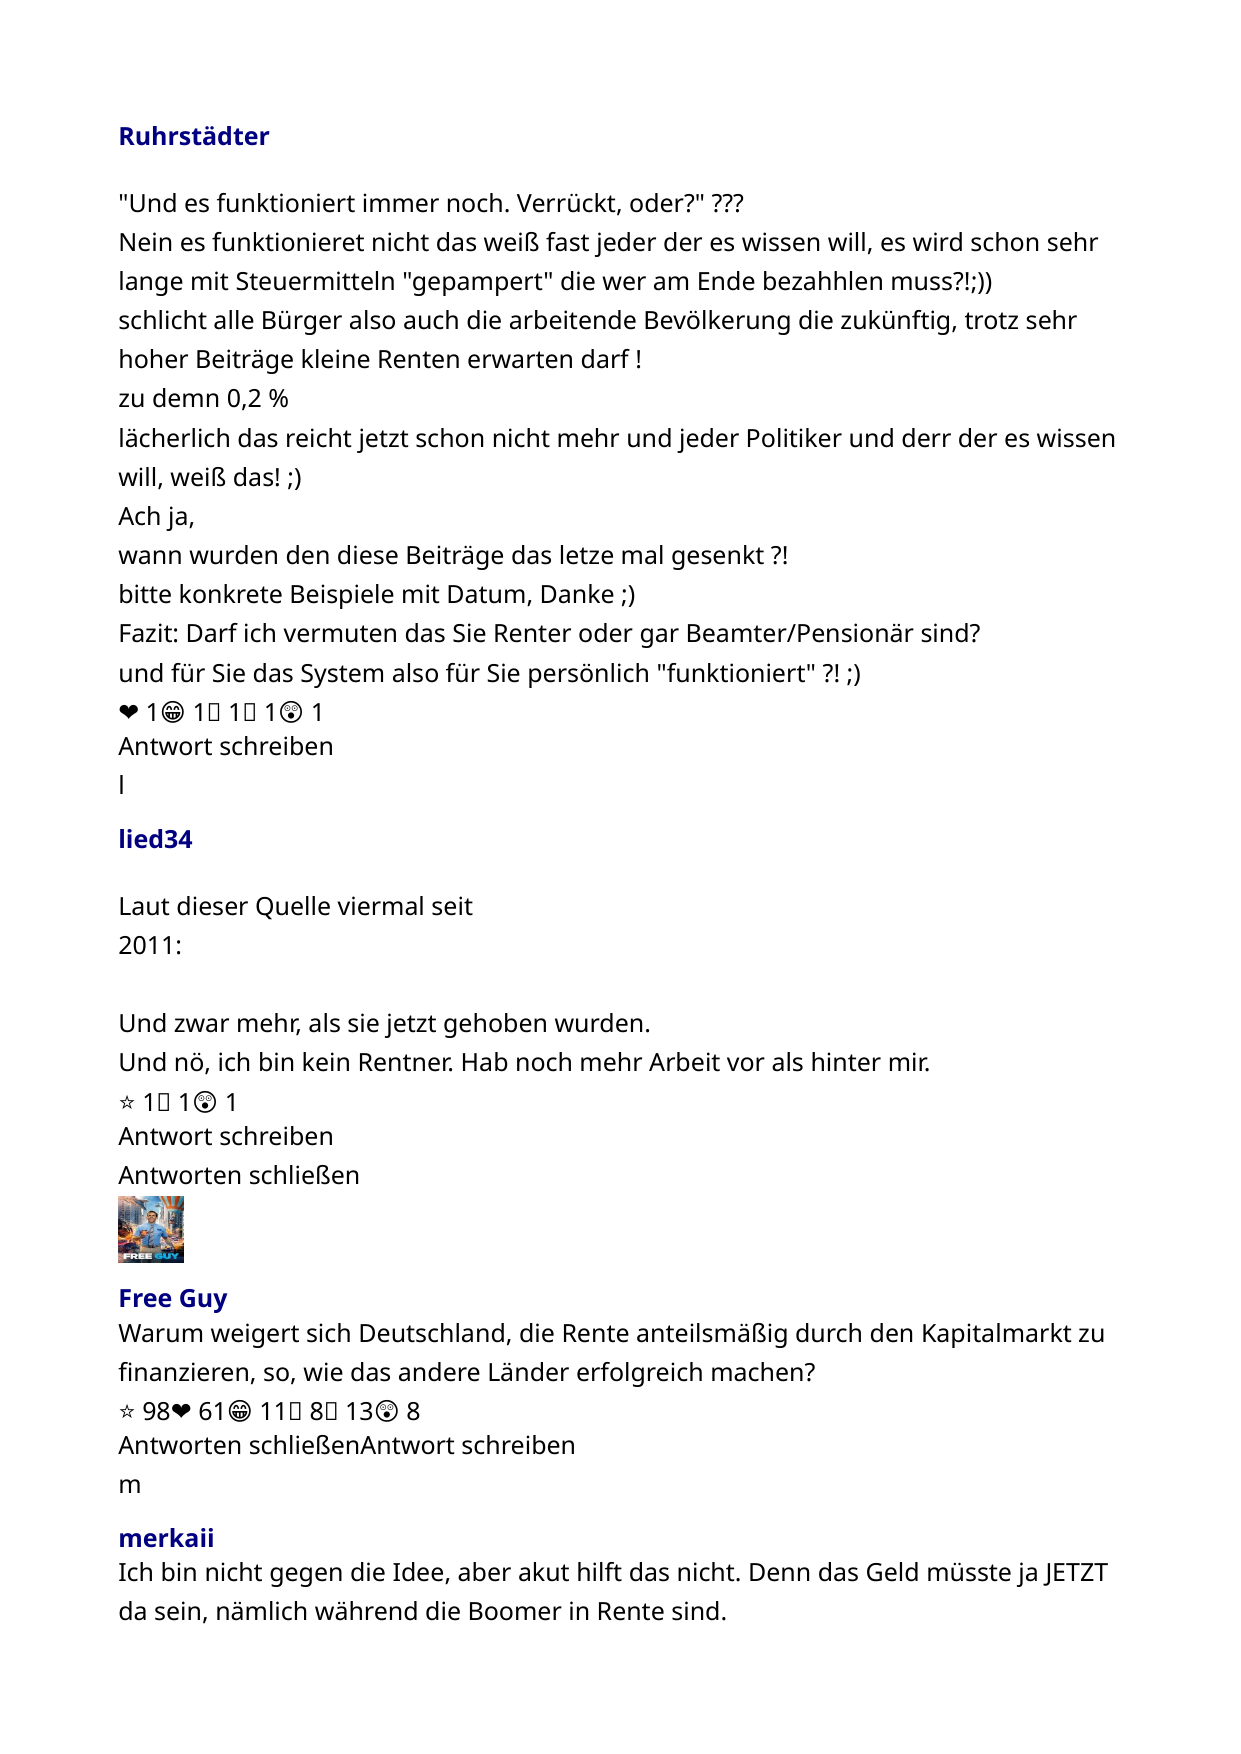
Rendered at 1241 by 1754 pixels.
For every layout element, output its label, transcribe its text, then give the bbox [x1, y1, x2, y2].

text ⭐️ 98❤️ 61😁 11🙁 8🤨 13😲 8 [118, 1393, 1122, 1428]
text m [118, 1467, 1122, 1501]
text wann wurden den diese Beiträge das letze mal gesenkt ?! [118, 538, 1122, 572]
text ⭐️ 1🤨 1😲 1 [118, 1084, 1122, 1118]
text Und zwar mehr, als sie jetzt gehoben wurden. [118, 1006, 1122, 1040]
subtitle lied34 [118, 821, 1122, 855]
text bitte konkrete Beispiele mit Datum, Danke ;) [118, 577, 1122, 611]
text schlicht alle Bürger also auch die arbeitende Bevölkerung die zukünftig, trotz sehr hoher Beiträge kleine Renten erwarten darf ! [118, 303, 1122, 376]
text Und nö, ich bin kein Rentner. Hab noch mehr Arbeit vor als hinter mir. [118, 1045, 1122, 1079]
picture [118, 1196, 184, 1263]
text Warum weigert sich Deutschland, die Rente anteilsmäßig durch den Kapitalmarkt zu finanzieren, so, wie das andere Länder erfolgreich machen? [118, 1315, 1122, 1388]
text Antworten schließenAntwort schreiben [118, 1428, 1122, 1462]
subtitle Free Guy [118, 1281, 1122, 1315]
text "Und es funktioniert immer noch. Verrückt, oder?" ??? [118, 185, 1122, 219]
text und für Sie das System also für Sie persönlich "funktioniert" ?! ;) [118, 655, 1122, 689]
text Fazit: Darf ich vermuten das Sie Renter oder gar Beamter/Pensionär sind? [118, 616, 1122, 650]
text lächerlich das reicht jetzt schon nicht mehr und jeder Politiker und derr der es wissen will, weiß das! ;) [118, 420, 1122, 493]
text l [118, 768, 1122, 802]
subtitle Ruhrstädter [118, 118, 1122, 152]
subtitle merkaii [118, 1521, 1122, 1554]
text Antwort schreiben [118, 728, 1122, 762]
text Nein es funktionieret nicht das weiß fast jeder der es wissen will, es wird schon sehr lange mit Steuermitteln "gepampert" die wer am Ende bezahhlen muss?!;)) [118, 224, 1122, 298]
text Antworten schließen [118, 1157, 1122, 1192]
text Ach ja, [118, 498, 1122, 533]
text ❤️ 1😁 1🙁 1🤨 1😲 1 [118, 694, 1122, 728]
text zu demn 0,2 % [118, 381, 1122, 415]
text Ich bin nicht gegen die Idee, aber akut hilft das nicht. Denn das Geld müsste ja JETZT da sein, nämlich während die Boomer in Rente sind. [118, 1554, 1122, 1628]
text Laut dieser Quelle viermal seit 2011: https://www.sozialpolitik-aktuell.de/files/sozialpolitik-aktuell/_Politikfelder/Alter-Rente/Datensammlung/PDF-Dateien/abbVIII43a.pdf [118, 888, 1122, 1001]
text Antwort schreiben [118, 1118, 1122, 1152]
